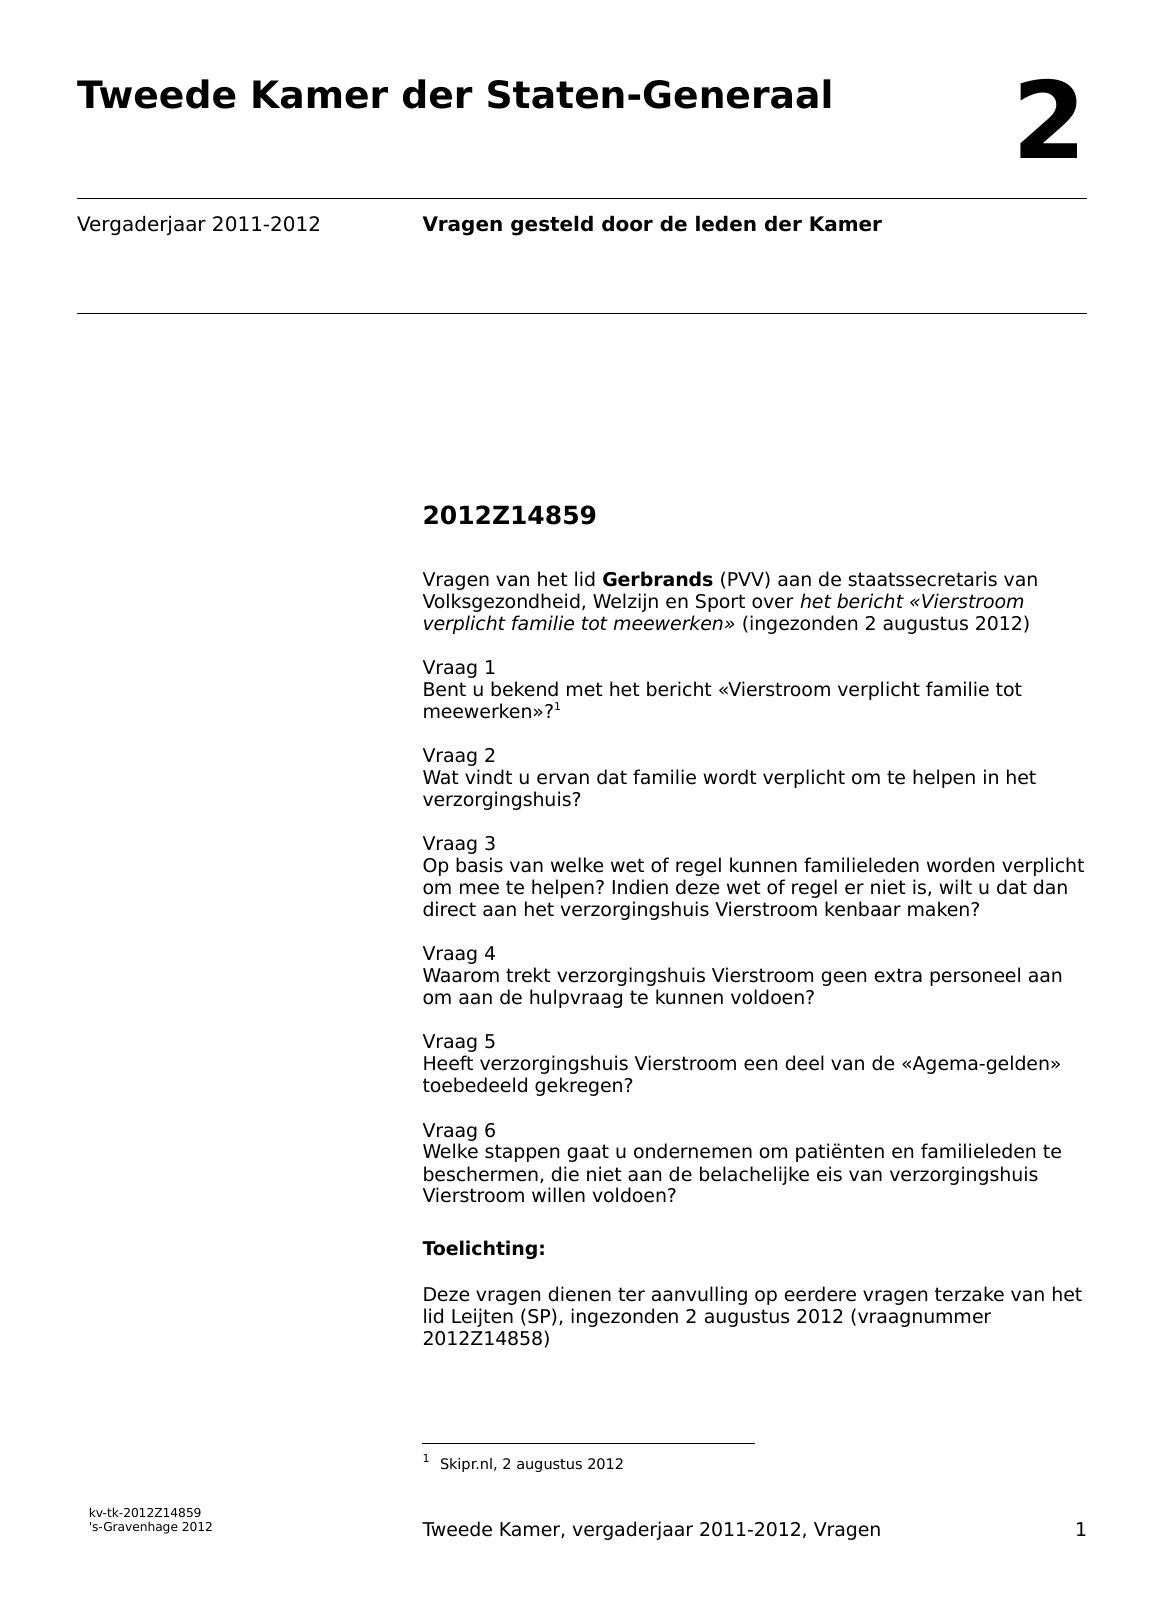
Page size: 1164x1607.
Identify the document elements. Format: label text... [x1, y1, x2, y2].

text Vraag 1 [422, 657, 1087, 679]
text Vraag 2 [422, 745, 1087, 767]
text Skipr.nl, 2 augustus 2012 [422, 1452, 1087, 1474]
text Vraag 3 [422, 833, 1087, 855]
table_cell Vergaderjaar 2011-2012 [77, 199, 422, 313]
text Vragen van het lid Gerbrands (PVV) aan de staatssecretaris van Volksgezondheid, Welzijn en Sport over het bericht «Vierstroom verplicht familie tot meewerken» (ingezonden 2 augustus 2012) [422, 569, 1087, 635]
text Heeft verzorgingshuis Vierstroom een deel van de «Agema-gelden» toebedeeld gekregen? [422, 1053, 1087, 1097]
text Vraag 4 [422, 943, 1087, 965]
text Bent u bekend met het bericht «Vierstroom verplicht familie tot meewerken»? [422, 679, 1087, 723]
table_header 2 [886, 59, 1087, 198]
table_cell Vragen gesteld door de leden der Kamer [422, 199, 1087, 313]
text 's-Gravenhage 2012 [88, 1520, 323, 1534]
text Welke stappen gaat u ondernemen om patiënten en familieleden te beschermen, die niet aan de belachelijke eis van verzorgingshuis Vierstroom willen voldoen? [422, 1141, 1087, 1207]
subtitle Toelichting: [422, 1237, 1087, 1259]
text Op basis van welke wet of regel kunnen familieleden worden verplicht om mee te helpen? Indien deze wet of regel er niet is, wilt u dat dan direct aan het verzorgingshuis Vierstroom kenbaar maken? [422, 855, 1087, 921]
text Deze vragen dienen ter aanvulling op eerdere vragen terzake van het lid Leijten (SP), ingezonden 2 augustus 2012 (vraagnummer 2012Z14858) [422, 1284, 1087, 1350]
text kv-tk-2012Z14859 [88, 1506, 323, 1520]
text Vraag 5 [422, 1031, 1087, 1053]
text Waarom trekt verzorgingshuis Vierstroom geen extra personeel aan om aan de hulpvraag te kunnen voldoen? [422, 965, 1087, 1009]
text 2012Z14859 [422, 501, 1087, 531]
text Wat vindt u ervan dat familie wordt verplicht om te helpen in het verzorgingshuis? [422, 767, 1087, 811]
table_header Tweede Kamer der Staten-Generaal [77, 59, 886, 198]
text Vraag 6 [422, 1119, 1087, 1141]
